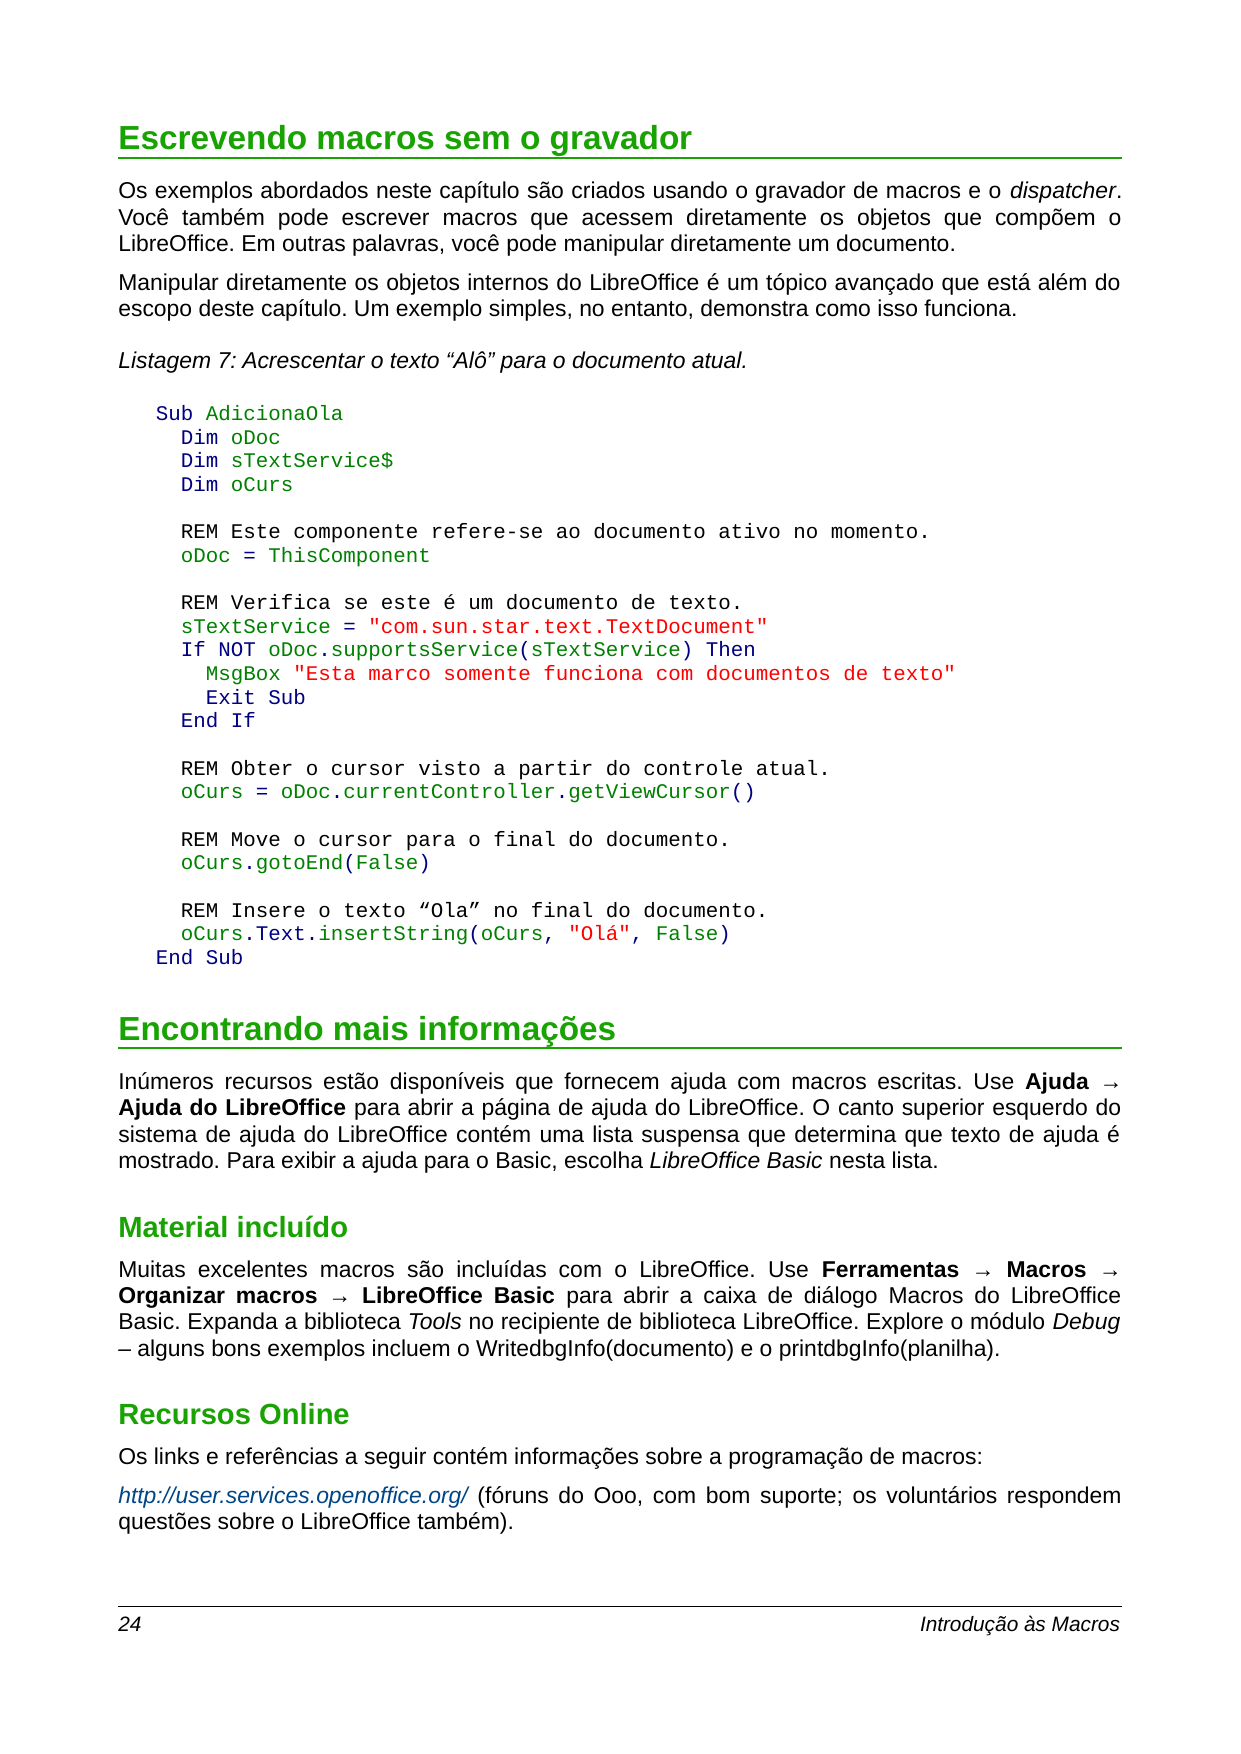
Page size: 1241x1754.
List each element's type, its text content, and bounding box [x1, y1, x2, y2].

text oCurs.gotoEnd(False) [156, 852, 1122, 876]
text oCurs = oDoc.currentController.getViewCursor() [156, 781, 1122, 805]
text Os links e referências a seguir contém informações sobre a programação de macros: [118, 1443, 1122, 1469]
text Dim sTextService$ [156, 450, 1122, 474]
subtitle Recursos Online [118, 1397, 1122, 1431]
text REM Este componente refere-se ao documento ativo no momento. [156, 521, 1122, 545]
text Inúmeros recursos estão disponíveis que fornecem ajuda com macros escritas. Use Ajuda → Ajuda do LibreOffice para abrir a página de ajuda do LibreOffice. O canto superior esquerdo do sistema de ajuda do LibreOffice contém uma lista suspensa que determina que texto de ajuda é mostrado. Para exibir a ajuda para o Basic, escolha LibreOffice Basic nesta lista. [118, 1068, 1122, 1173]
text Listagem : Acrescentar o texto “Alô” para o documento atual. [118, 347, 1122, 373]
subtitle Material incluído [118, 1209, 1122, 1243]
text REM Move o cursor para o final do documento. [156, 829, 1122, 852]
text Os exemplos abordados neste capítulo são criados usando o gravador de macros e o dispatcher. Você também pode escrever macros que acessem diretamente os objetos que compõem o LibreOffice. Em outras palavras, você pode manipular diretamente um documento. [118, 177, 1122, 257]
text Muitas excelentes macros são incluídas com o LibreOffice. Use Ferramentas → Macros → Organizar macros → LibreOffice Basic para abrir a caixa de diálogo Macros do LibreOffice Basic. Expanda a biblioteca Tools no recipiente de biblioteca LibreOffice. Explore o módulo Debug – alguns bons exemplos incluem o WritedbgInfo(documento) e o printdbgInfo(planilha). [118, 1256, 1122, 1361]
text Manipular diretamente os objetos internos do LibreOffice é um tópico avançado que está além do escopo deste capítulo. Um exemplo simples, no entanto, demonstra como isso funciona. [118, 269, 1122, 322]
text sTextService = "com.sun.star.text.TextDocument" [156, 616, 1122, 639]
text Exit Sub [156, 687, 1122, 710]
text REM Obter o cursor visto a partir do controle atual. [156, 758, 1122, 781]
text oDoc = ThisComponent [156, 545, 1122, 568]
subtitle Escrevendo macros sem o gravador [118, 118, 1122, 157]
text REM Verifica se este é um documento de texto. [156, 592, 1122, 616]
text MsgBox "Esta marco somente funciona com documentos de texto" [156, 663, 1122, 687]
text End Sub [156, 947, 1122, 971]
text Dim oCurs [156, 474, 1122, 498]
subtitle Encontrando mais informações [118, 1009, 1122, 1047]
text http://user.services.openoffice.org/ (fóruns do Ooo, com bom suporte; os voluntários respondem questões sobre o LibreOffice também). [118, 1482, 1122, 1534]
text If NOT oDoc.supportsService(sTextService) Then [156, 639, 1122, 663]
text Sub AdicionaOla [156, 403, 1122, 427]
text End If [156, 710, 1122, 734]
text Dim oDoc [156, 427, 1122, 450]
text oCurs.Text.insertString(oCurs, "Olá", False) [156, 923, 1122, 947]
text REM Insere o texto “Ola” no final do documento. [156, 899, 1122, 923]
